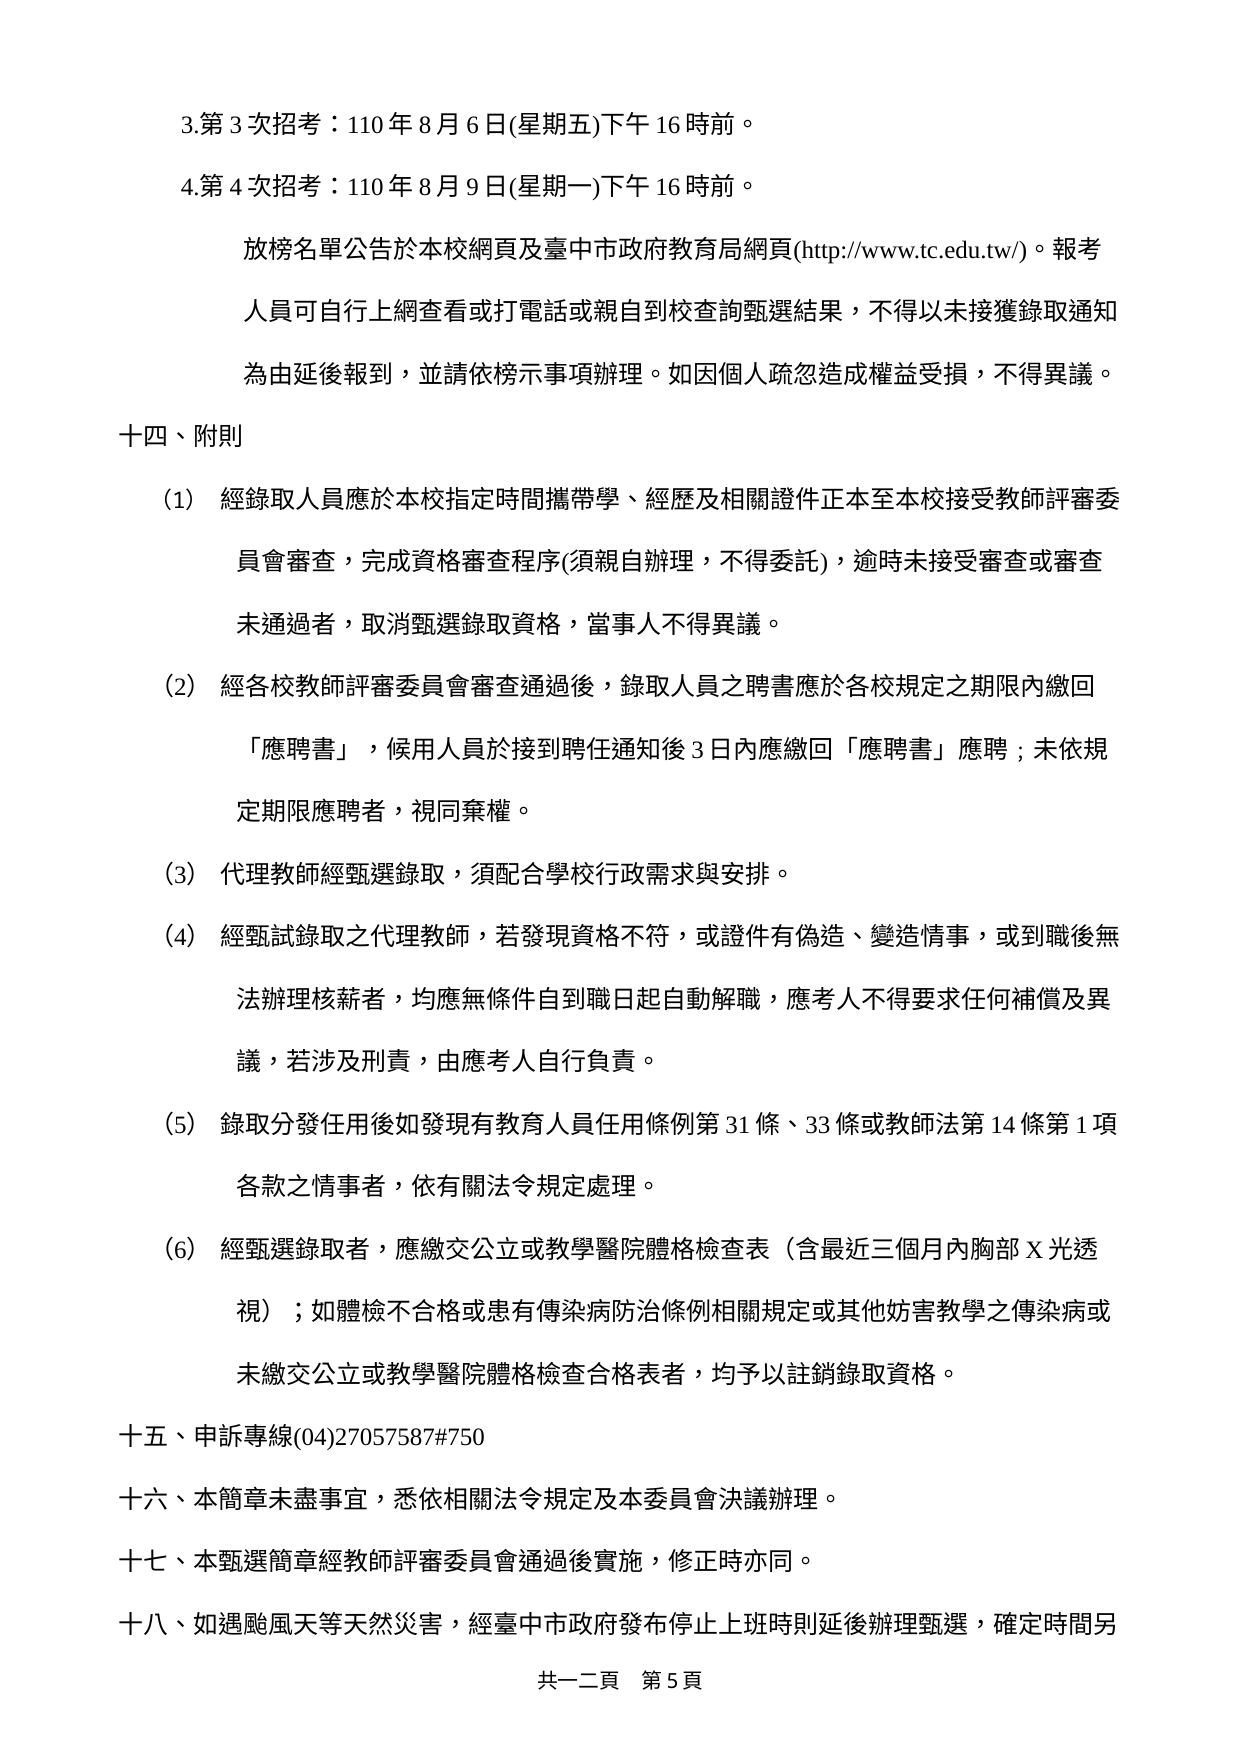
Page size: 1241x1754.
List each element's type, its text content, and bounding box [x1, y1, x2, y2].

text 十七、本甄選簡章經教師評審委員會通過後實施，修正時亦同。 [118, 1518, 1122, 1581]
text 十五、申訴專線(04)27057587#750 [118, 1393, 1122, 1456]
text 放榜名單公告於本校網頁及臺中市政府教育局網頁(http://www.tc.edu.tw/)。報考人員可自行上網查看或打電話或親自到校查詢甄選結果，不得以未接獲錄取通知為由延後報到，並請依榜示事項辦理。如因個人疏忽造成權益受損，不得異議。 [243, 206, 1122, 393]
text 十六、本簡章未盡事宜，悉依相關法令規定及本委員會決議辦理。 [118, 1456, 1122, 1518]
list 代理教師經甄選錄取，須配合學校行政需求與安排。 [149, 831, 1122, 893]
text 十八、如遇颱風天等天然災害，經臺中市政府發布停止上班時則延後辦理甄選，確定時間另 [118, 1581, 1122, 1643]
list 錄取分發任用後如發現有教育人員任用條例第31條、33條或教師法第14條第1項各款之情事者，依有關法令規定處理。 [149, 1081, 1122, 1206]
text 4.第4次招考：110年8月9日(星期一)下午16時前。 [118, 143, 1122, 206]
list 經錄取人員應於本校指定時間攜帶學、經歷及相關證件正本至本校接受教師評審委員會審查，完成資格審查程序(須親自辦理，不得委託)，逾時未接受審查或審查未通過者，取消甄選錄取資格，當事人不得異議。 [149, 456, 1122, 643]
list 經甄選錄取者，應繳交公立或教學醫院體格檢查表（含最近三個月內胸部X光透視）；如體檢不合格或患有傳染病防治條例相關規定或其他妨害教學之傳染病或未繳交公立或教學醫院體格檢查合格表者，均予以註銷錄取資格。 [149, 1206, 1122, 1393]
text 十四、附則 [118, 393, 1122, 456]
text 3.第3次招考：110年8月6日(星期五)下午16時前。 [118, 81, 1122, 143]
list 經甄試錄取之代理教師，若發現資格不符，或證件有偽造、變造情事，或到職後無法辦理核薪者，均應無條件自到職日起自動解職，應考人不得要求任何補償及異議，若涉及刑責，由應考人自行負責。 [149, 893, 1122, 1081]
list 經各校教師評審委員會審查通過後，錄取人員之聘書應於各校規定之期限內繳回「應聘書」，候用人員於接到聘任通知後3日內應繳回「應聘書」應聘﹔未依規定期限應聘者，視同棄權。 [149, 643, 1122, 831]
